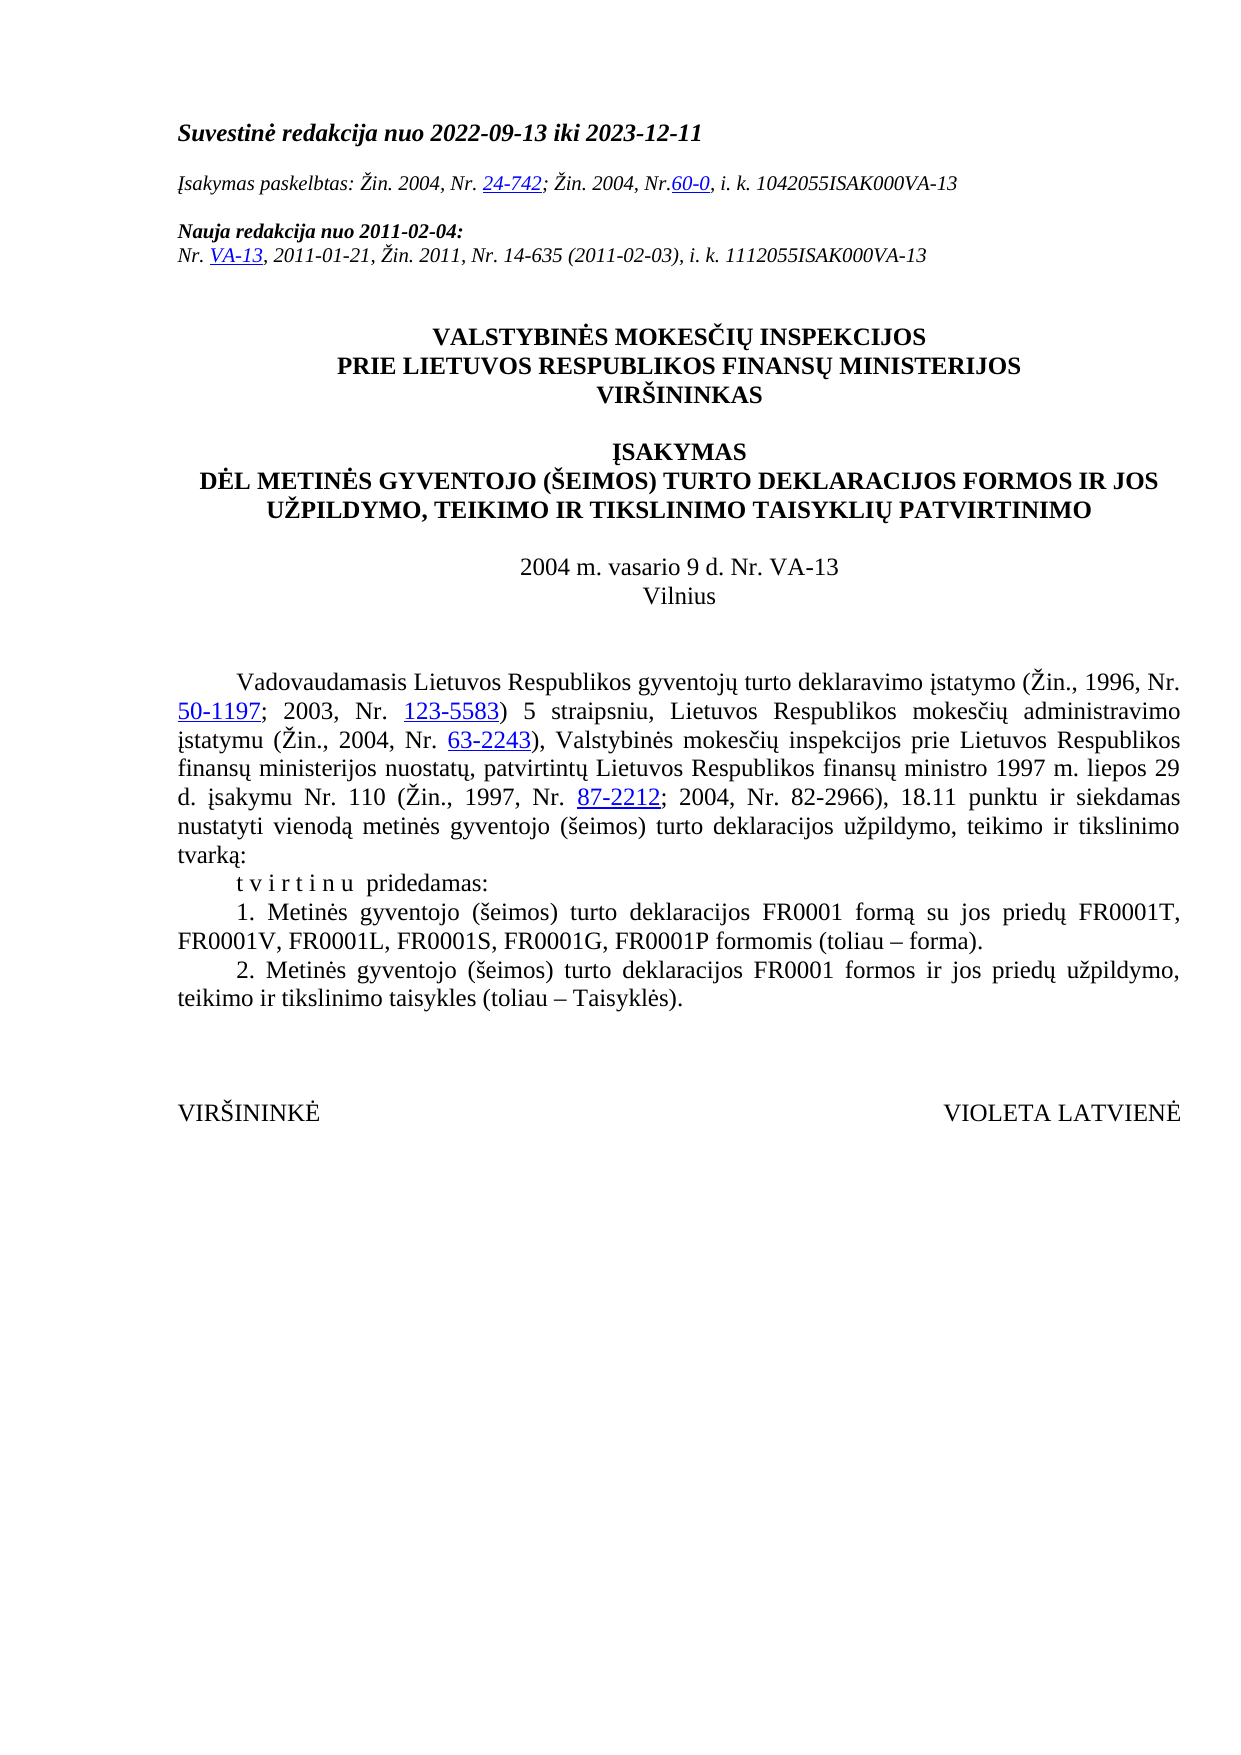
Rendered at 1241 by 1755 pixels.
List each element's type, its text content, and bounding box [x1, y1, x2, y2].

text Vilnius [177, 581, 1181, 610]
text Nauja redakcija nuo 2011-02-04: [177, 219, 1181, 243]
text 2. Metinės gyventojo (šeimos) turto deklaracijos FR0001 formos ir jos priedų užpildymo, teikimo ir tikslinimo taisykles (toliau – Taisyklės). [177, 955, 1181, 1012]
text 2004 m. vasario 9 d. Nr. VA-13 [177, 552, 1181, 581]
text PRIE LIETUVOS RESPUBLIKOS FINANSŲ MINISTERIJOS [177, 351, 1181, 380]
text Suvestinė redakcija nuo 2022-09-13 iki 2023-12-11 [177, 118, 1181, 147]
text dėl metinės gyventojo (šeimos) turto deklaracijos formos ir jos užpildymo, teikimo ir tikslinimo Taisyklių Patvirtinimo [177, 466, 1181, 523]
text Įsakymas paskelbtas: Žin. 2004, Nr. 24-742; Žin. 2004, Nr.60-0, i. k. 1042055ISAK000VA-13 [177, 171, 1181, 195]
text 1. Metinės gyventojo (šeimos) turto deklaracijos FR0001 formą su jos priedų FR0001T, FR0001V, FR0001L, FR0001S, FR0001G, FR0001P formomis (toliau – forma). [177, 897, 1181, 955]
text VIRŠININKAS [177, 380, 1181, 408]
text Nr. VA-13, 2011-01-21, Žin. 2011, Nr. 14-635 (2011-02-03), i. k. 1112055ISAK000VA-13 [177, 243, 1181, 267]
text VIRŠININKĖ VIOLETA LATVIENĖ [177, 1098, 1181, 1127]
text Vadovaudamasis Lietuvos Respublikos gyventojų turto deklaravimo įstatymo (Žin., 1996, Nr. 50-1197; 2003, Nr. 123-5583) 5 straipsniu, Lietuvos Respublikos mokesčių administravimo įstatymu (Žin., 2004, Nr. 63-2243), Valstybinės mokesčių inspekcijos prie Lietuvos Respublikos finansų ministerijos nuostatų, patvirtintų Lietuvos Respublikos finansų ministro 1997 m. liepos 29 d. įsakymu Nr. 110 (Žin., 1997, Nr. 87-2212; 2004, Nr. 82-2966), 18.11 punktu ir siekdamas nustatyti vienodą metinės gyventojo (šeimos) turto deklaracijos užpildymo, teikimo ir tikslinimo tvarką: [177, 667, 1181, 868]
text tvirtinu pridedamas: [177, 868, 1181, 897]
text VALSTYBINĖS MOKESČIŲ INSPEKCIJOS [177, 322, 1181, 351]
text ĮSAKYMAS [177, 437, 1181, 466]
